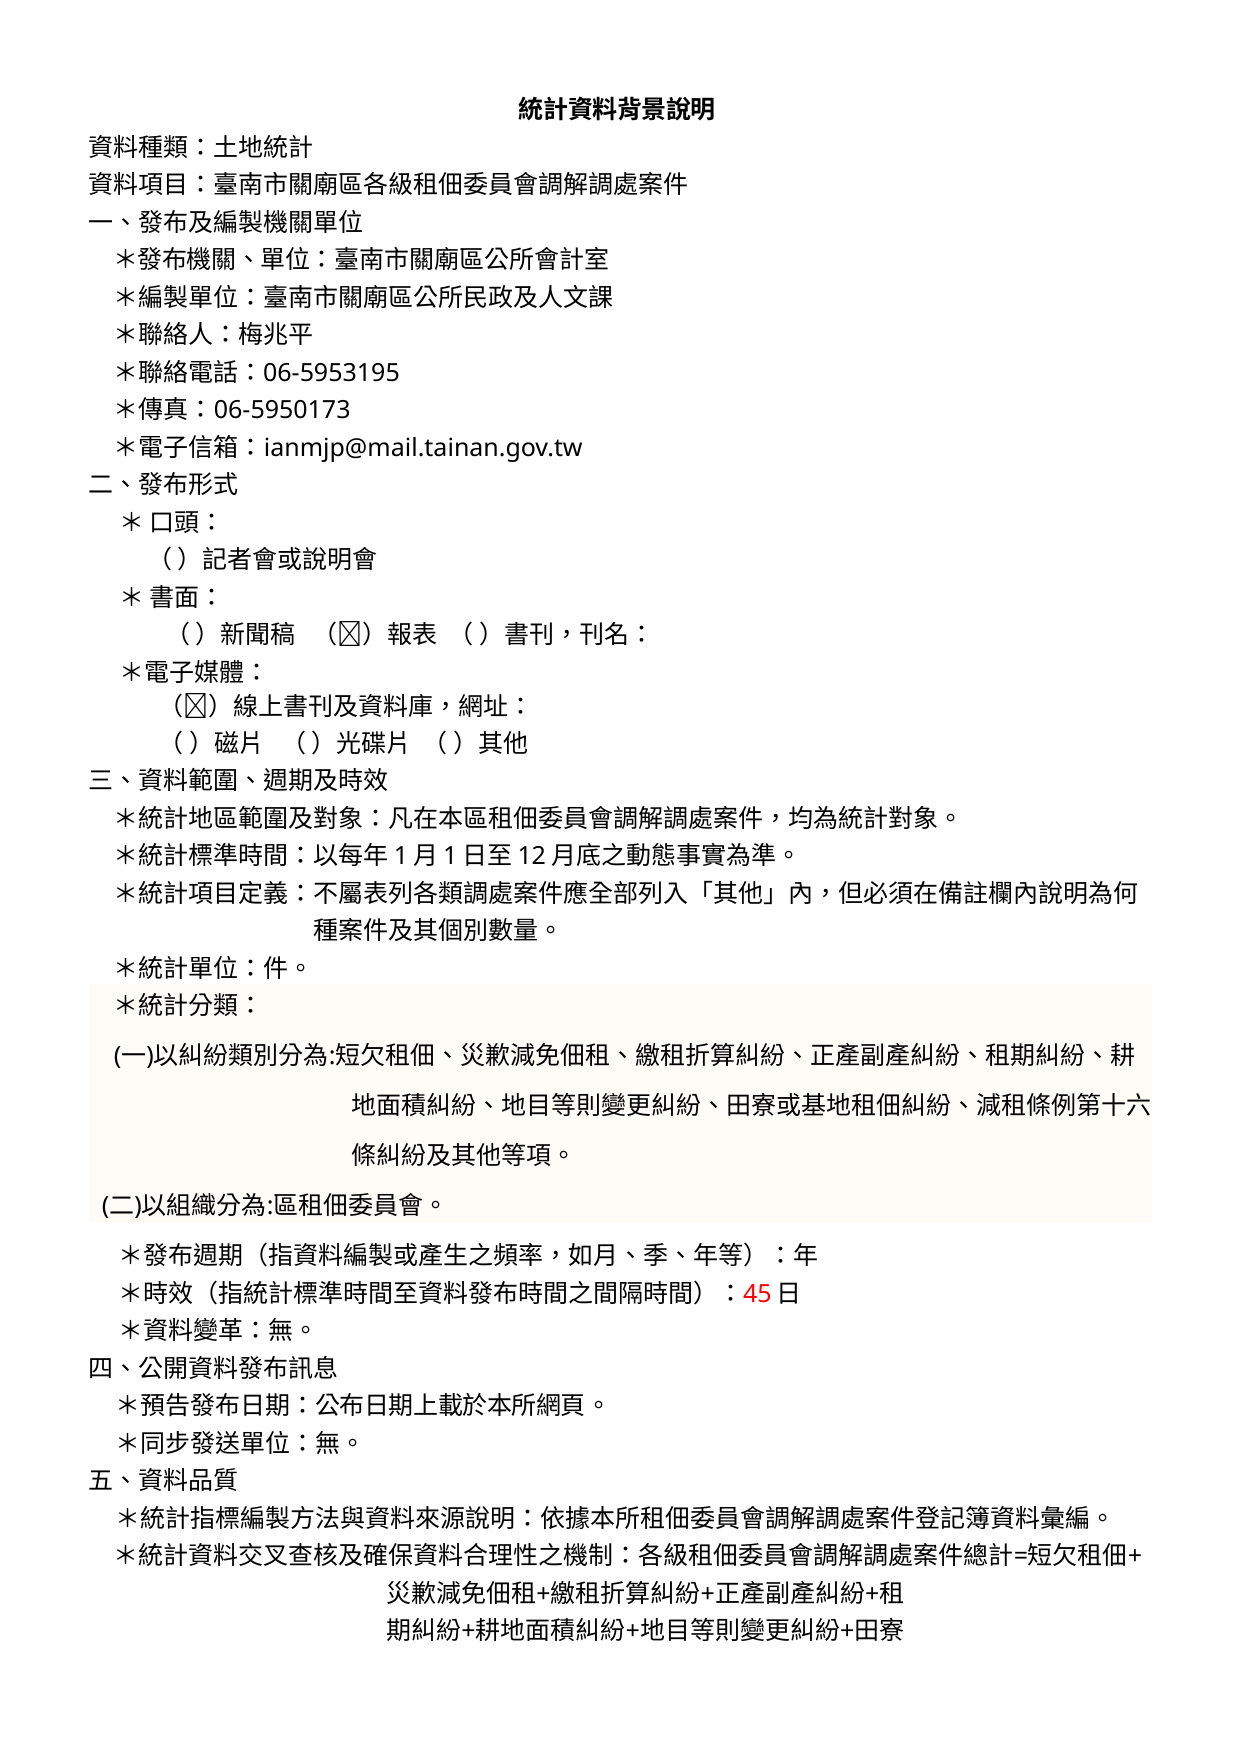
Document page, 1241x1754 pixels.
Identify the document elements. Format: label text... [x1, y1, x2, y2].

text 三、資料範圍、週期及時效 [89, 759, 1152, 797]
text 五、資料品質 [89, 1459, 1152, 1497]
text 資料種類：土地統計 [89, 126, 1152, 164]
list 口頭： [119, 501, 1152, 539]
text ＊發布機關、單位：臺南市關廟區公所會計室 [89, 239, 1152, 276]
list 書面： [119, 576, 1152, 614]
text （ ）新聞稿 （）報表 （ ）書刊，刊名： [119, 614, 1152, 651]
text ＊傳真：06-5950173 [89, 389, 1152, 426]
text ＊統計地區範圍及對象：凡在本區租佃委員會調解調處案件，均為統計對象。 [89, 797, 1152, 834]
text 種案件及其個別數量。 [89, 909, 1152, 947]
text 條糾紛及其他等項。 [89, 1134, 1152, 1172]
text (二)以組織分為:區租佃委員會。 [89, 1184, 1152, 1222]
text ＊發布週期（指資料編製或產生之頻率，如月、季、年等）：年 [89, 1234, 1152, 1272]
text ＊統計單位：件。 [89, 947, 1152, 984]
text ＊聯絡電話：06-5953195 [89, 351, 1152, 389]
text 四、公開資料發布訊息 [89, 1347, 1152, 1384]
text 資料項目：臺南市關廟區各級租佃委員會調解調處案件 [89, 164, 1152, 201]
text （ ）磁片 （ ）光碟片 （ ）其他 [159, 722, 1186, 759]
text （）線上書刊及資料庫，網址： [159, 689, 1186, 722]
text ＊時效（指統計標準時間至資料發布時間之間隔時間）：45日 [89, 1272, 1152, 1309]
text ＊統計分類： [89, 984, 1152, 1022]
text ＊電子信箱：ianmjp@mail.tainan.gov.tw [89, 426, 1152, 464]
text ＊資料變革：無。 [89, 1309, 1152, 1347]
text ＊統計指標編製方法與資料來源說明：依據本所租佃委員會調解調處案件登記簿資料彙編。 [89, 1497, 1152, 1534]
text (一)以糾紛類別分為:短欠租佃、災歉減免佃租、繳租折算糾紛、正產副產糾紛、租期糾紛、耕 [89, 1034, 1152, 1072]
text ＊統計資料交叉查核及確保資料合理性之機制：各級租佃委員會調解調處案件總計=短欠租佃+ [113, 1534, 1152, 1572]
text ＊聯絡人：梅兆平 [89, 314, 1152, 351]
text 災歉減免佃租+繳租折算糾紛+正產副產糾紛+租 [113, 1572, 1152, 1609]
text 地面積糾紛、地目等則變更糾紛、田寮或基地租佃糾紛、減租條例第十六 [89, 1084, 1152, 1122]
text ＊統計項目定義：不屬表列各類調處案件應全部列入「其他」內，但必須在備註欄內說明為何 [89, 872, 1152, 909]
text 二、發布形式 [89, 464, 1152, 501]
text 一、發布及編製機關單位 [89, 201, 1152, 239]
text ＊電子媒體： [119, 651, 1152, 689]
text ＊編製單位：臺南市關廟區公所民政及人文課 [89, 276, 1152, 314]
text （ ）記者會或說明會 [89, 539, 1152, 576]
text ＊統計標準時間：以每年1月1日至12月底之動態事實為準。 [89, 834, 1152, 872]
text ＊預告發布日期：公布日期上載於本所網頁。 [115, 1384, 1152, 1422]
text ＊同步發送單位：無。 [115, 1422, 1152, 1459]
text 期糾紛+耕地面積糾紛+地目等則變更糾紛+田寮 [113, 1609, 1152, 1647]
text 統計資料背景說明 [89, 89, 1152, 126]
